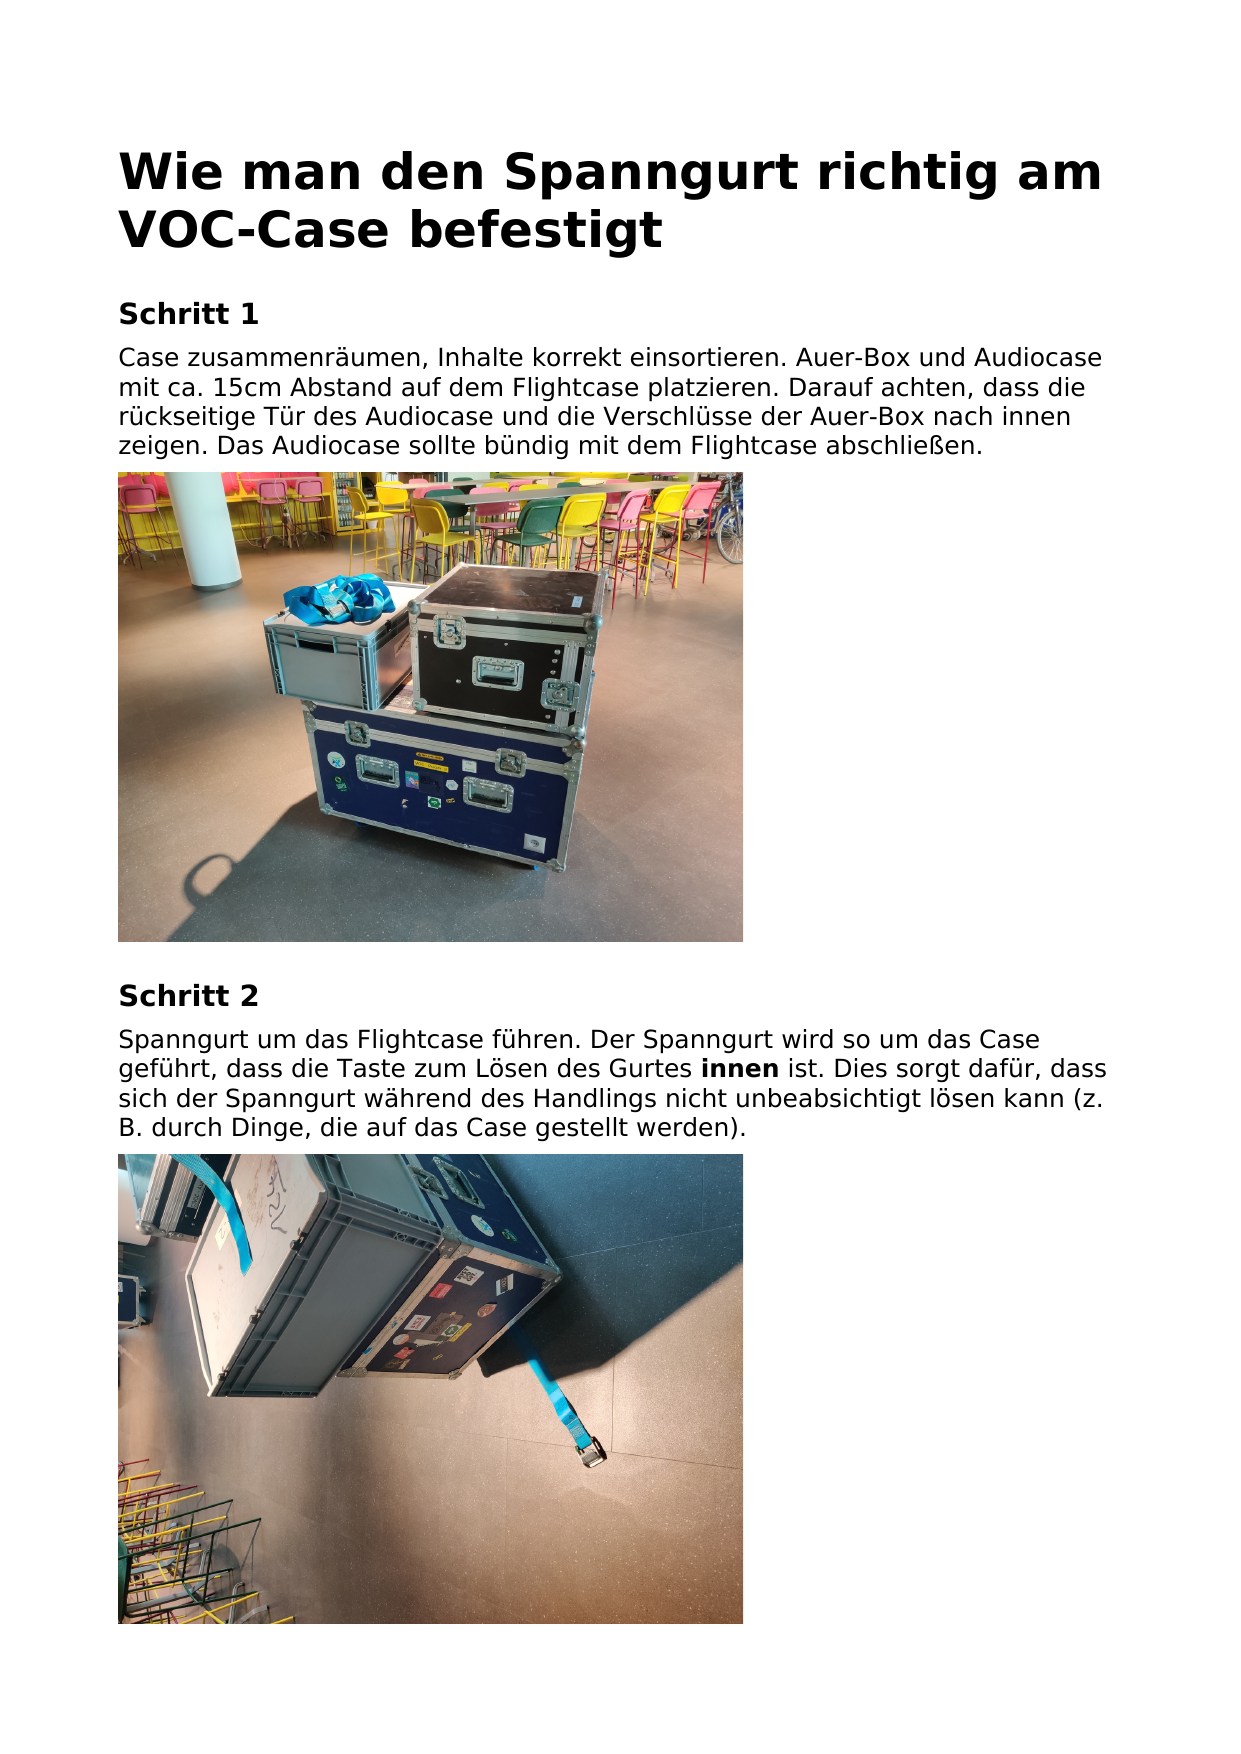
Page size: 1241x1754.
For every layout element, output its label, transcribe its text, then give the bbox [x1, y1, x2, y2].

subtitle Wie man den Spanngurt richtig am VOC-Case befestigt [118, 143, 1122, 259]
text Case zusammenräumen, Inhalte korrekt einsortieren. Auer-Box und Audiocase mit ca. 15cm Abstand auf dem Flightcase platzieren. Darauf achten, dass die rückseitige Tür des Audiocase und die Verschlüsse der Auer-Box nach innen zeigen. Das Audiocase sollte bündig mit dem Flightcase abschließen. [118, 343, 1122, 460]
picture [118, 1154, 744, 1624]
subtitle Schritt 2 [118, 979, 1122, 1013]
picture [118, 472, 744, 942]
subtitle Schritt 1 [118, 297, 1122, 331]
text Spanngurt um das Flightcase führen. Der Spanngurt wird so um das Case geführt, dass die Taste zum Lösen des Gurtes innen ist. Dies sorgt dafür, dass sich der Spanngurt während des Handlings nicht unbeabsichtigt lösen kann (z. B. durch Dinge, die auf das Case gestellt werden). [118, 1025, 1122, 1142]
